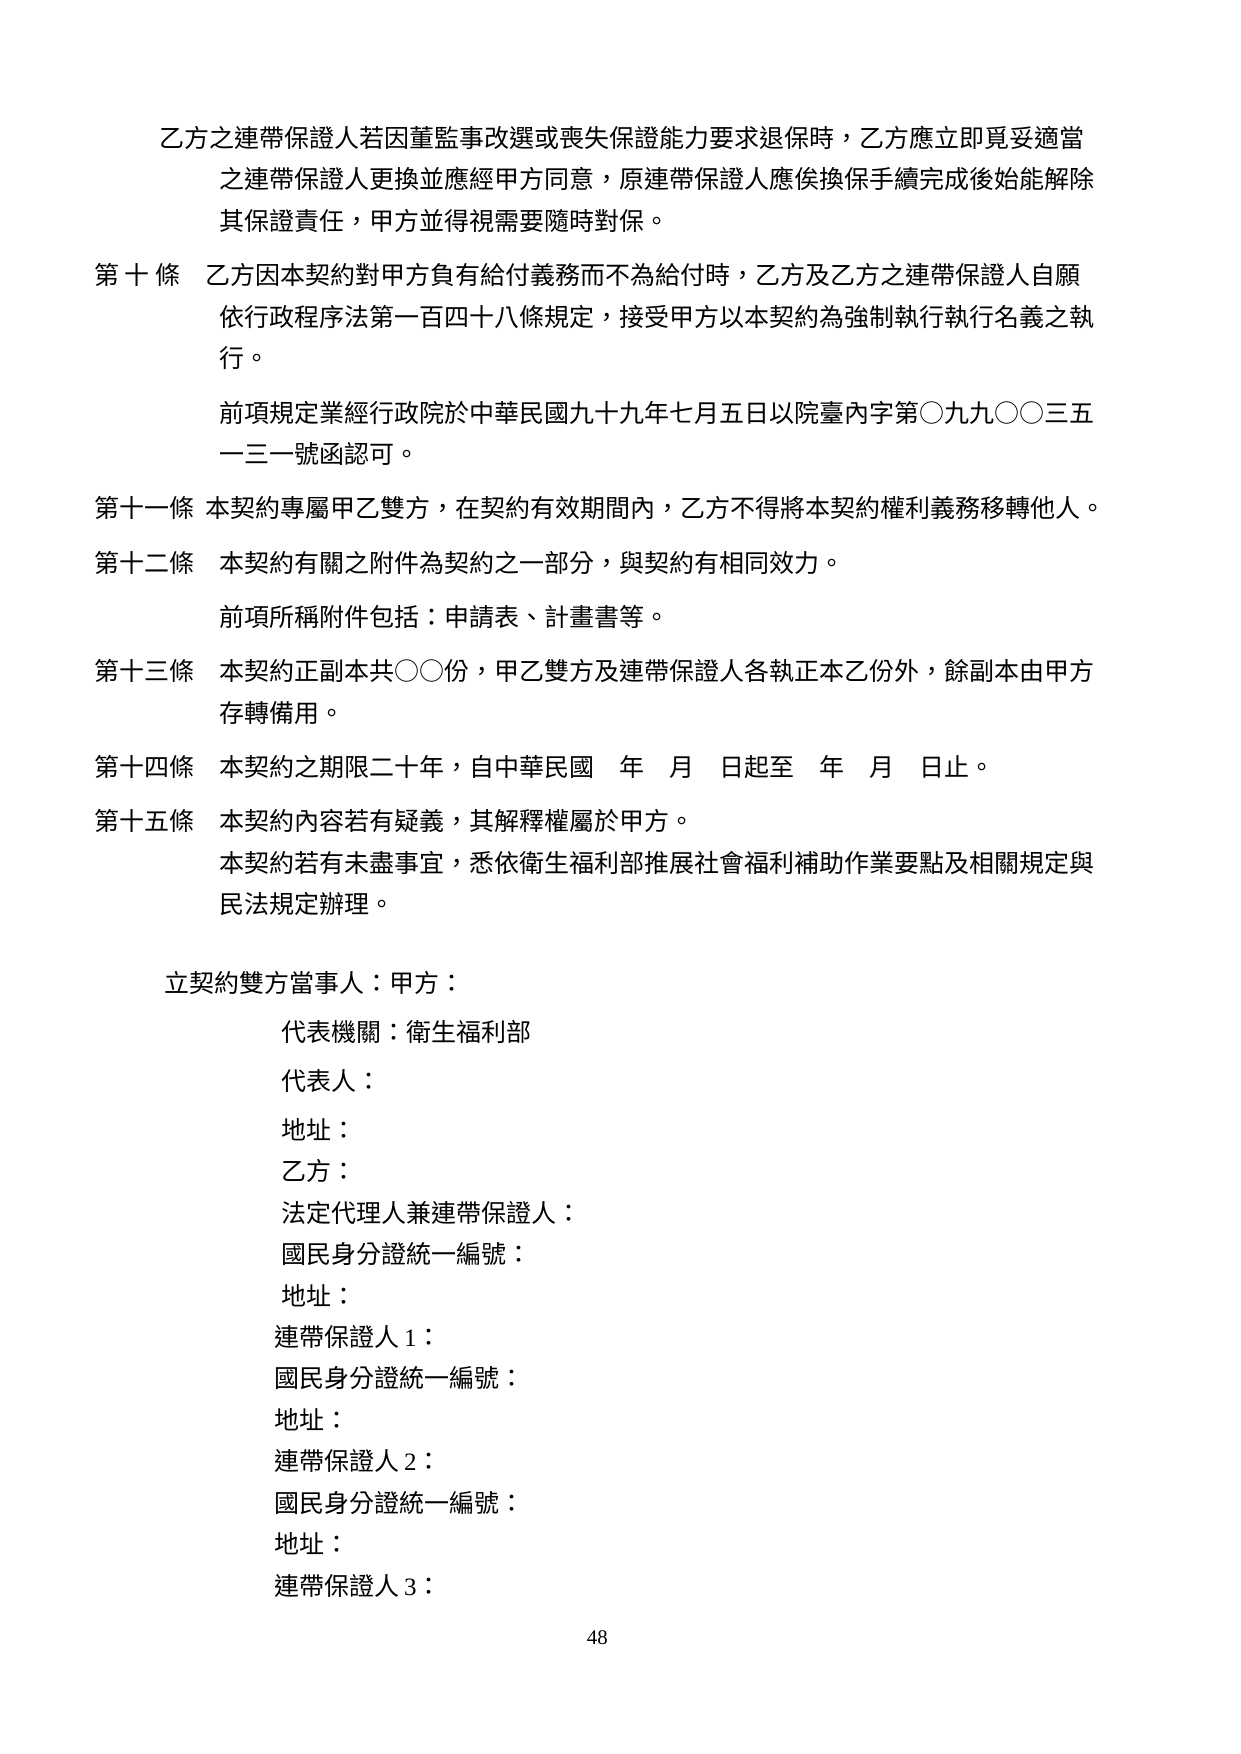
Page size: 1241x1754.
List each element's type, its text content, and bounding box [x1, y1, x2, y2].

text 第 十 條 乙方因本契約對甲方負有給付義務而不為給付時，乙方及乙方之連帶保證人自願依行政程序法第一百四十八條規定，接受甲方以本契約為強制執行執行名義之執行。 [94, 256, 1095, 375]
text 法定代理人兼連帶保證人： [99, 1193, 1095, 1229]
text 第十五條 本契約內容若有疑義，其解釋權屬於甲方。 本契約若有未盡事宜，悉依衛生福利部推展社會福利補助作業要點及相關規定與民法規定辦理。 [94, 801, 1095, 921]
text 代表機關：衛生福利部 [99, 1013, 1095, 1049]
text 連帶保證人3： [99, 1566, 1095, 1602]
text 前項所稱附件包括：申請表、計畫書等。 [219, 597, 1096, 633]
text 地址： [99, 1525, 1095, 1561]
text 地址： [99, 1276, 1095, 1312]
text 乙方之連帶保證人若因董監事改選或喪失保證能力要求退保時，乙方應立即覓妥適當之連帶保證人更換並應經甲方同意，原連帶保證人應俟換保手續完成後始能解除其保證責任，甲方並得視需要隨時對保。 [94, 118, 1095, 238]
text 連帶保證人1： [99, 1317, 1095, 1354]
text 乙方： [99, 1152, 1095, 1188]
text 國民身分證統一編號： [99, 1359, 1095, 1395]
text 前項規定業經行政院於中華民國九十九年七月五日以院臺內字第○九九○○三五一三一號函認可。 [219, 393, 1096, 471]
text 第十一條 本契約專屬甲乙雙方，在契約有效期間內，乙方不得將本契約權利義務移轉他人。 [94, 489, 1095, 525]
text 連帶保證人2： [99, 1442, 1095, 1478]
text 地址： [99, 1400, 1095, 1437]
text 國民身分證統一編號： [99, 1234, 1095, 1271]
text 立契約雙方當事人：甲方： [99, 964, 1095, 1000]
text 地址： [99, 1110, 1095, 1146]
text 第十三條 本契約正副本共○○份，甲乙雙方及連帶保證人各執正本乙份外，餘副本由甲方存轉備用。 [94, 651, 1095, 729]
text 第十四條 本契約之期限二十年，自中華民國 年 月 日起至 年 月 日止。 [94, 747, 1095, 783]
text 國民身分證統一編號： [99, 1483, 1095, 1519]
text 第十二條 本契約有關之附件為契約之一部分，與契約有相同效力。 [94, 543, 1096, 579]
text 代表人： [99, 1061, 1095, 1098]
